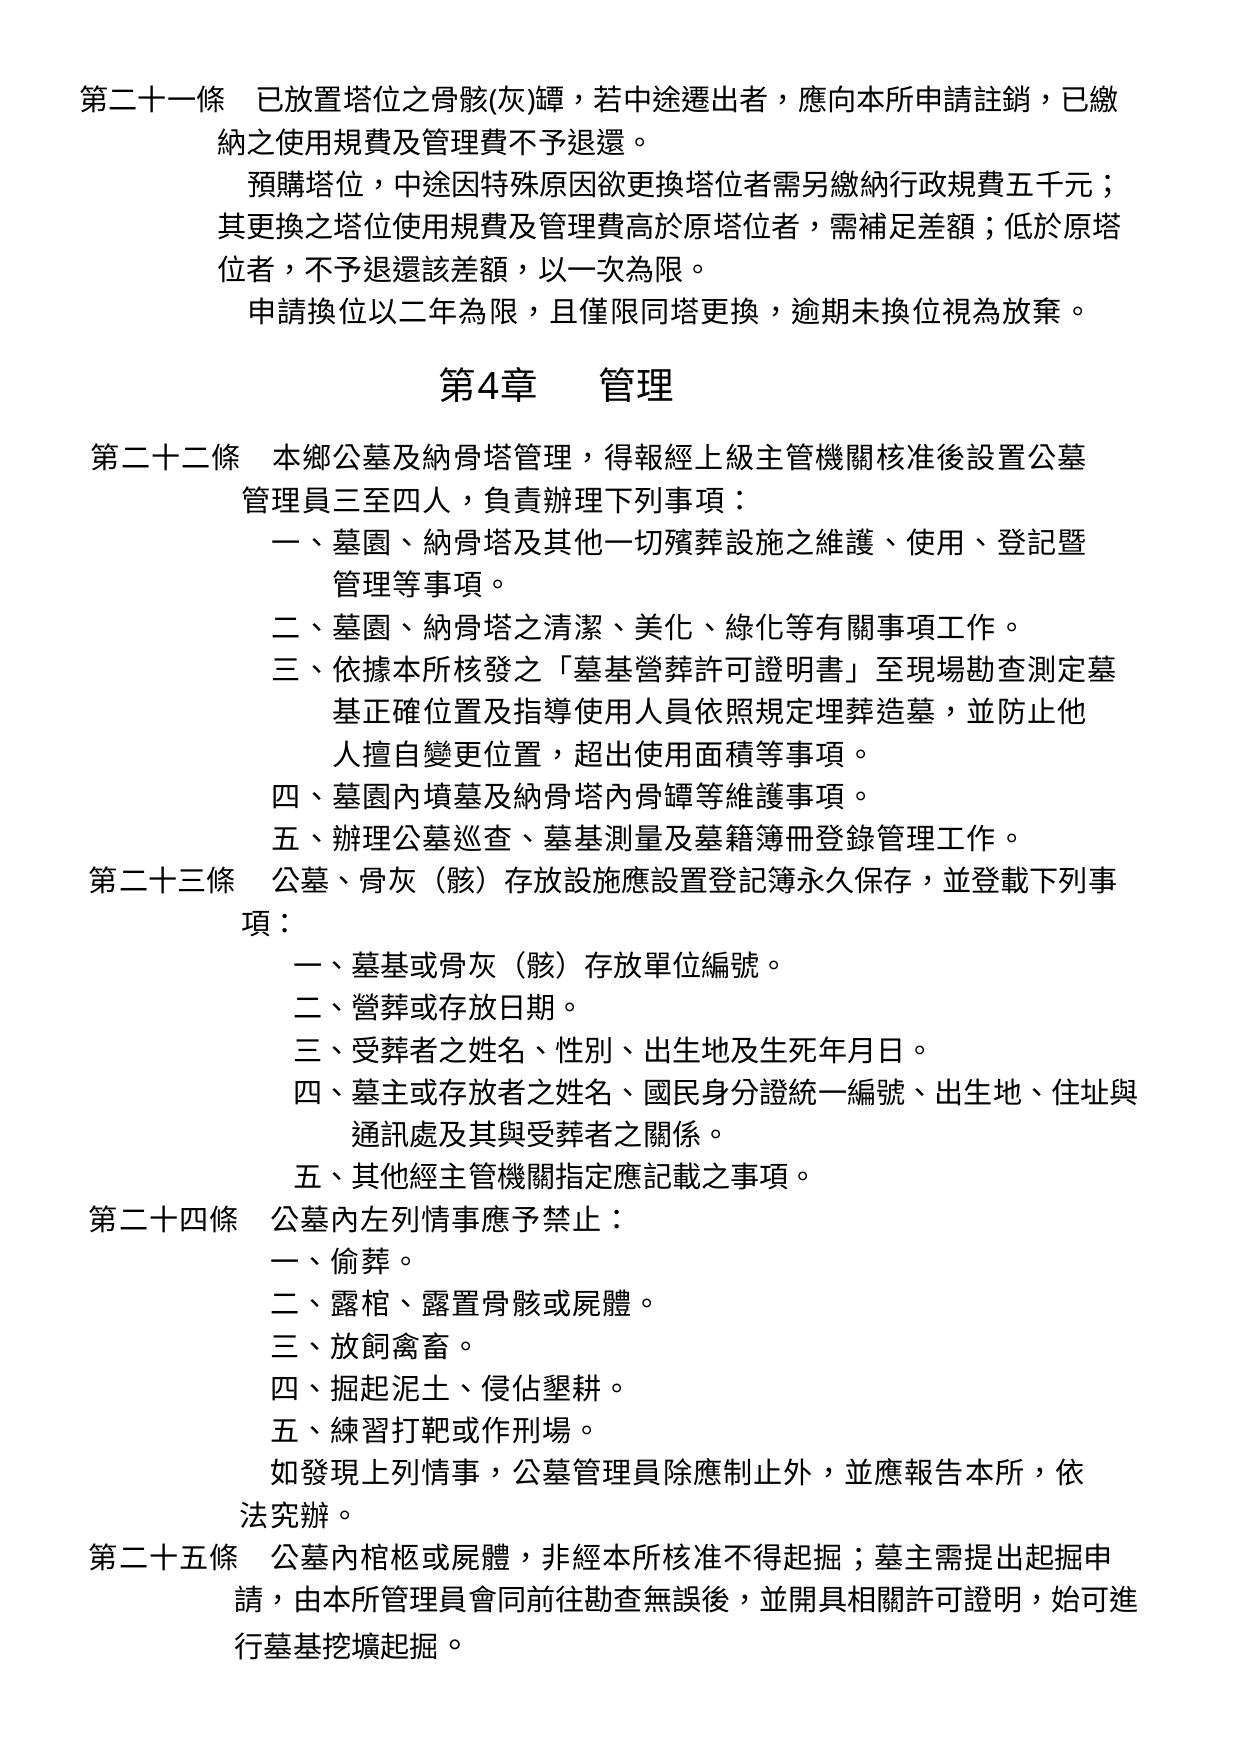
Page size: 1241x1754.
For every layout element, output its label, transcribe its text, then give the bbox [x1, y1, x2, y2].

text 第二十四條 公墓內左列情事應予禁止： [89, 1196, 1152, 1239]
text 管理等事項。 [91, 562, 1152, 604]
text 五、辦理公墓巡查、墓基測量及墓籍簿冊登錄管理工作。 [91, 816, 1152, 858]
text 申請換位以二年為限，且僅限同塔更換，逾期未換位視為放棄。 [89, 288, 1152, 331]
text 四、墓園內墳墓及納骨塔內骨罈等維護事項。 [91, 773, 1152, 816]
text 第二十二條 本鄉公墓及納骨塔管理，得報經上級主管機關核准後設置公墓 [91, 435, 1152, 477]
text 請，由本所管理員會同前往勘查無誤後，並開具相關許可證明，始可進 [89, 1577, 1152, 1619]
text 一、偷葬。 [89, 1239, 1152, 1281]
text 三、受葬者之姓名、性別、出生地及生死年月日。 [89, 1027, 1152, 1069]
text 一、墓園、納骨塔及其他一切殯葬設施之維護、使用、登記暨 [91, 520, 1152, 562]
text 五、其他經主管機關指定應記載之事項。 [89, 1154, 1152, 1196]
text 基正確位置及指導使用人員依照規定埋葬造墓，並防止他 [91, 689, 1152, 731]
text 一、墓基或骨灰（骸）存放單位編號。 [89, 943, 1152, 985]
text 第二十三條 公墓、骨灰（骸）存放設施應設置登記簿永久保存，並登載下列事 [89, 858, 1152, 900]
text 人擅自變更位置，超出使用面積等事項。 [91, 731, 1152, 773]
list 管理 [439, 356, 1152, 410]
text 項： [89, 900, 1152, 943]
text 其更換之塔位使用規費及管理費高於原塔位者，需補足差額；低於原塔 [89, 204, 1152, 246]
text 二、墓園、納骨塔之清潔、美化、綠化等有關事項工作。 [91, 604, 1152, 647]
text 管理員三至四人，負責辦理下列事項： [91, 477, 1152, 520]
text 五、練習打靶或作刑場。 [89, 1408, 1152, 1450]
text 二、營葬或存放日期。 [89, 985, 1152, 1027]
text 四、掘起泥土、侵佔墾耕。 [89, 1366, 1152, 1408]
text 如發現上列情事，公墓管理員除應制止外，並應報告本所，依 [89, 1450, 1152, 1492]
text 位者，不予退還該差額，以一次為限。 [89, 246, 1152, 288]
text 預購塔位，中途因特殊原因欲更換塔位者需另繳納行政規費五千元； [89, 161, 1152, 204]
text 行墓基挖壙起掘。 [89, 1619, 1152, 1667]
text 三、依據本所核發之「墓基營葬許可證明書」至現場勘查測定墓 [91, 647, 1152, 689]
text 二、露棺、露置骨骸或屍體。 [89, 1281, 1152, 1323]
text 第二十五條 公墓內棺柩或屍體，非經本所核准不得起掘；墓主需提出起掘申 [89, 1535, 1152, 1577]
text 三、放飼禽畜。 [89, 1323, 1152, 1366]
text 四、墓主或存放者之姓名、國民身分證統一編號、出生地、住址與 [89, 1069, 1152, 1112]
text 法究辦。 [89, 1492, 1152, 1535]
text 通訊處及其與受葬者之關係。 [89, 1112, 1152, 1154]
text 納之使用規費及管理費不予退還。 [89, 119, 1152, 161]
text 第二十一條 已放置塔位之骨骸(灰)罈，若中途遷出者，應向本所申請註銷，已繳 [79, 77, 1152, 119]
